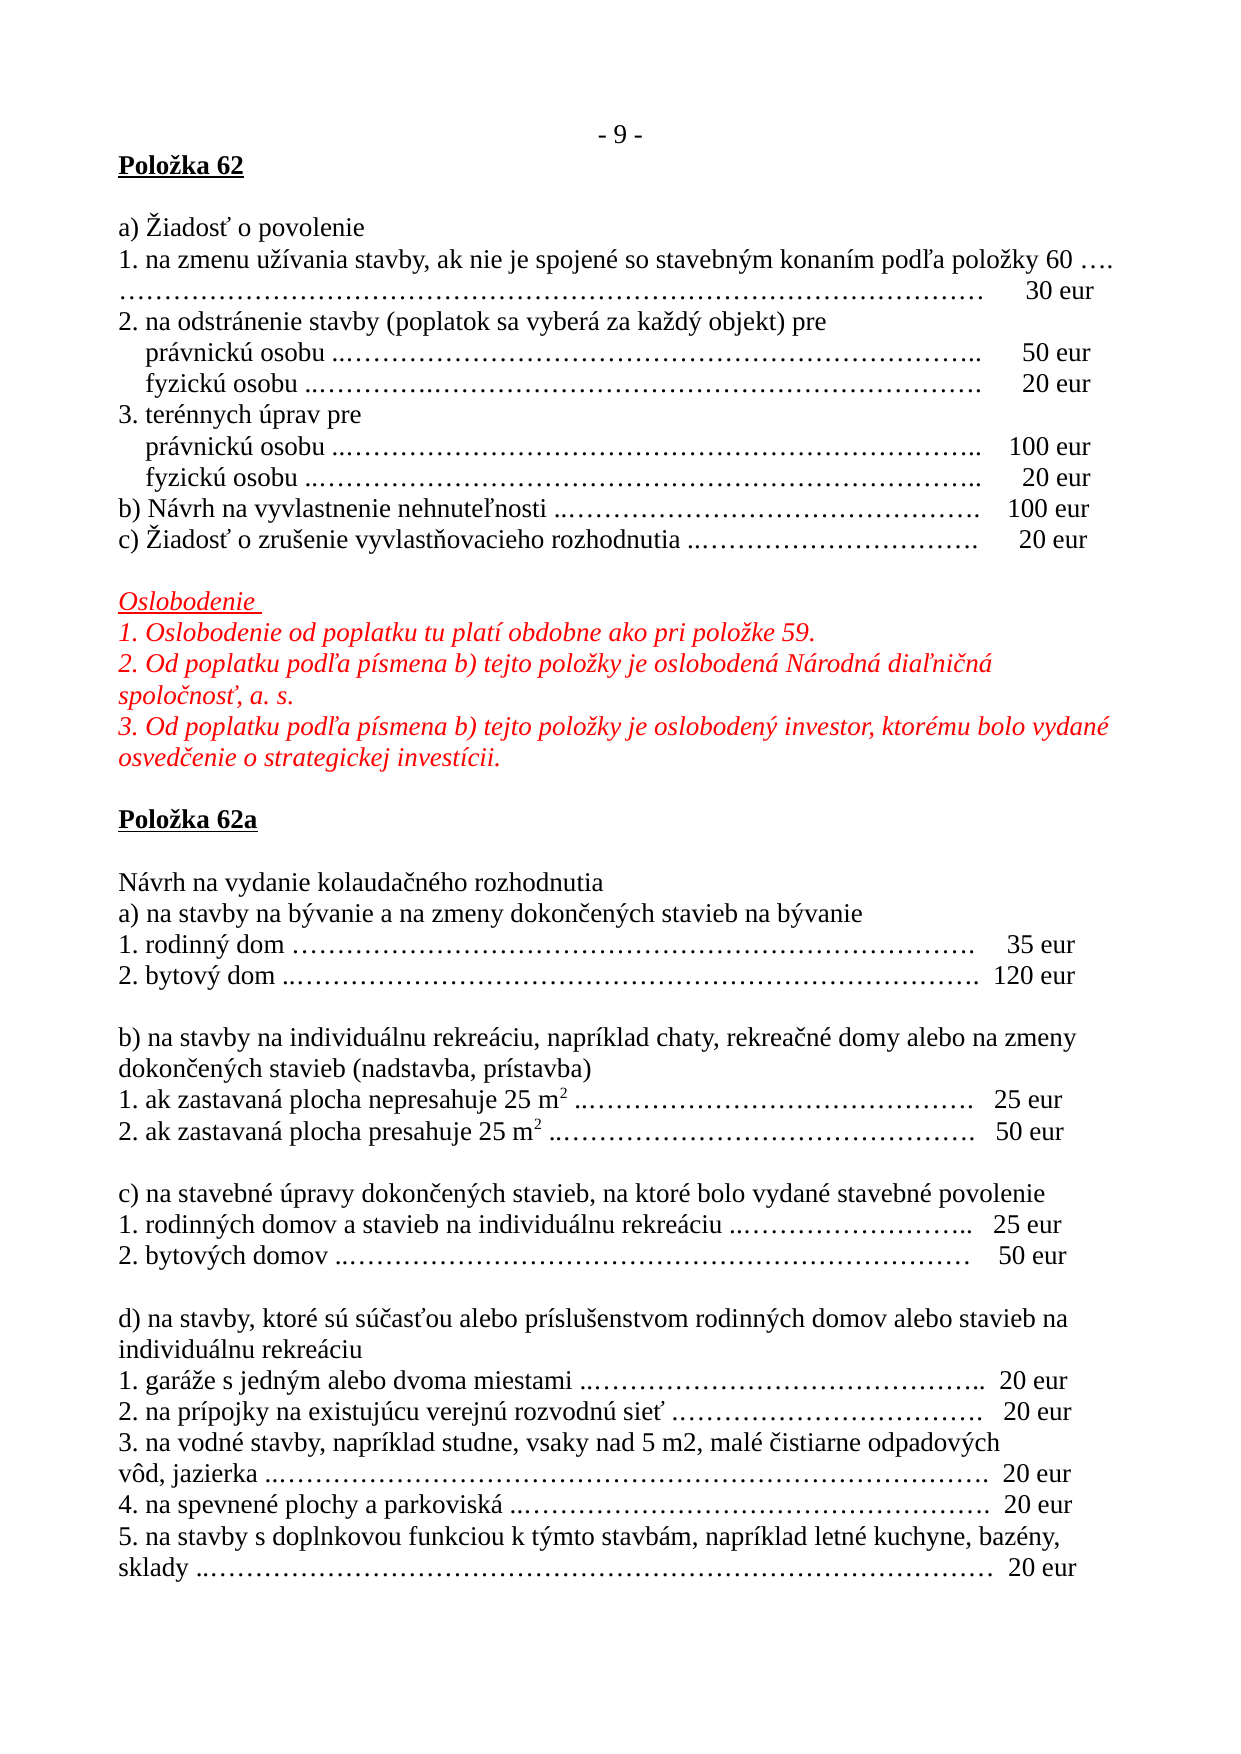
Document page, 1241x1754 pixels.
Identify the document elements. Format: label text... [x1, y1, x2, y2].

text fyzickú osobu ..………….……………………………………………………. 20 eur [118, 367, 1122, 398]
text b) Návrh na vyvlastnenie nehnuteľnosti ..………………………………………. 100 eur [118, 492, 1122, 523]
text právnickú osobu ..…………………………………………………………….. 50 eur [118, 336, 1122, 367]
text - 9 - [118, 118, 1122, 149]
text 5. na stavby s doplnkovou funkciou k týmto stavbám, napríklad letné kuchyne, bazény, sklady ..…………………………………………………………………………… 20 eur [118, 1520, 1122, 1582]
text 1. rodinných domov a stavieb na individuálnu rekreáciu ..…………………….. 25 eur [118, 1208, 1122, 1239]
text 1. na zmenu užívania stavby, ak nie je spojené so stavebným konaním podľa položky 60 …. …………………………………………………………………………………… 30 eur [118, 243, 1122, 305]
text a) na stavby na bývanie a na zmeny dokončených stavieb na bývanie [118, 897, 1122, 928]
text 2. na prípojky na existujúcu verejnú rozvodnú sieť .……………………………. 20 eur [118, 1395, 1122, 1426]
text Položka 62a [118, 803, 1122, 834]
text 2. ak zastavaná plocha presahuje 25 m2 ..………………………………………. 50 eur [118, 1115, 1122, 1146]
text 3. terénnych úprav pre [118, 398, 1122, 429]
text fyzickú osobu ..……………………………………………………………….. 20 eur [118, 461, 1122, 492]
text c) na stavebné úpravy dokončených stavieb, na ktoré bolo vydané stavebné povolenie [118, 1177, 1122, 1208]
text 3. na vodné stavby, napríklad studne, vsaky nad 5 m2, malé čistiarne odpadových [118, 1426, 1122, 1457]
text 2. na odstránenie stavby (poplatok sa vyberá za každý objekt) pre [118, 305, 1122, 336]
text d) na stavby, ktoré sú súčasťou alebo príslušenstvom rodinných domov alebo stavieb na individuálnu rekreáciu [118, 1302, 1122, 1364]
text 1. ak zastavaná plocha nepresahuje 25 m2 ..……………………………………. 25 eur [118, 1084, 1122, 1115]
text b) na stavby na individuálnu rekreáciu, napríklad chaty, rekreačné domy alebo na zmeny dokončených stavieb (nadstavba, prístavba) [118, 1021, 1122, 1084]
text 2. bytový dom ..…………………………………………………………………. 120 eur [118, 959, 1122, 990]
text 4. na spevnené plochy a parkoviská ..……………………………………………. 20 eur [118, 1488, 1122, 1520]
text vôd, jazierka ..……………………………………………………………………. 20 eur [118, 1457, 1122, 1488]
text a) Žiadosť o povolenie [118, 212, 1122, 243]
text Oslobodenie [118, 585, 1122, 616]
text 1. rodinný dom …………………………………………………………………. 35 eur [118, 928, 1122, 959]
text 2. bytových domov ..…………………………………………………………… 50 eur [118, 1239, 1122, 1271]
text Návrh na vydanie kolaudačného rozhodnutia [118, 866, 1122, 897]
text 1. Oslobodenie od poplatku tu platí obdobne ako pri položke 59. 2. Od poplatku podľa písmena b) tejto položky je oslobodená Národná diaľničná spoločnosť, a. s. 3. Od poplatku podľa písmena b) tejto položky je oslobodený investor, ktorému bolo vydané osvedčenie o strategickej investícii. [118, 616, 1122, 772]
text Položka 62 [118, 149, 1122, 180]
text 1. garáže s jedným alebo dvoma miestami ..…………………………………….. 20 eur [118, 1364, 1122, 1395]
text právnickú osobu ..…………………………………………………………….. 100 eur [118, 429, 1122, 461]
text c) Žiadosť o zrušenie vyvlastňovacieho rozhodnutia ..…………………………. 20 eur [118, 523, 1122, 554]
